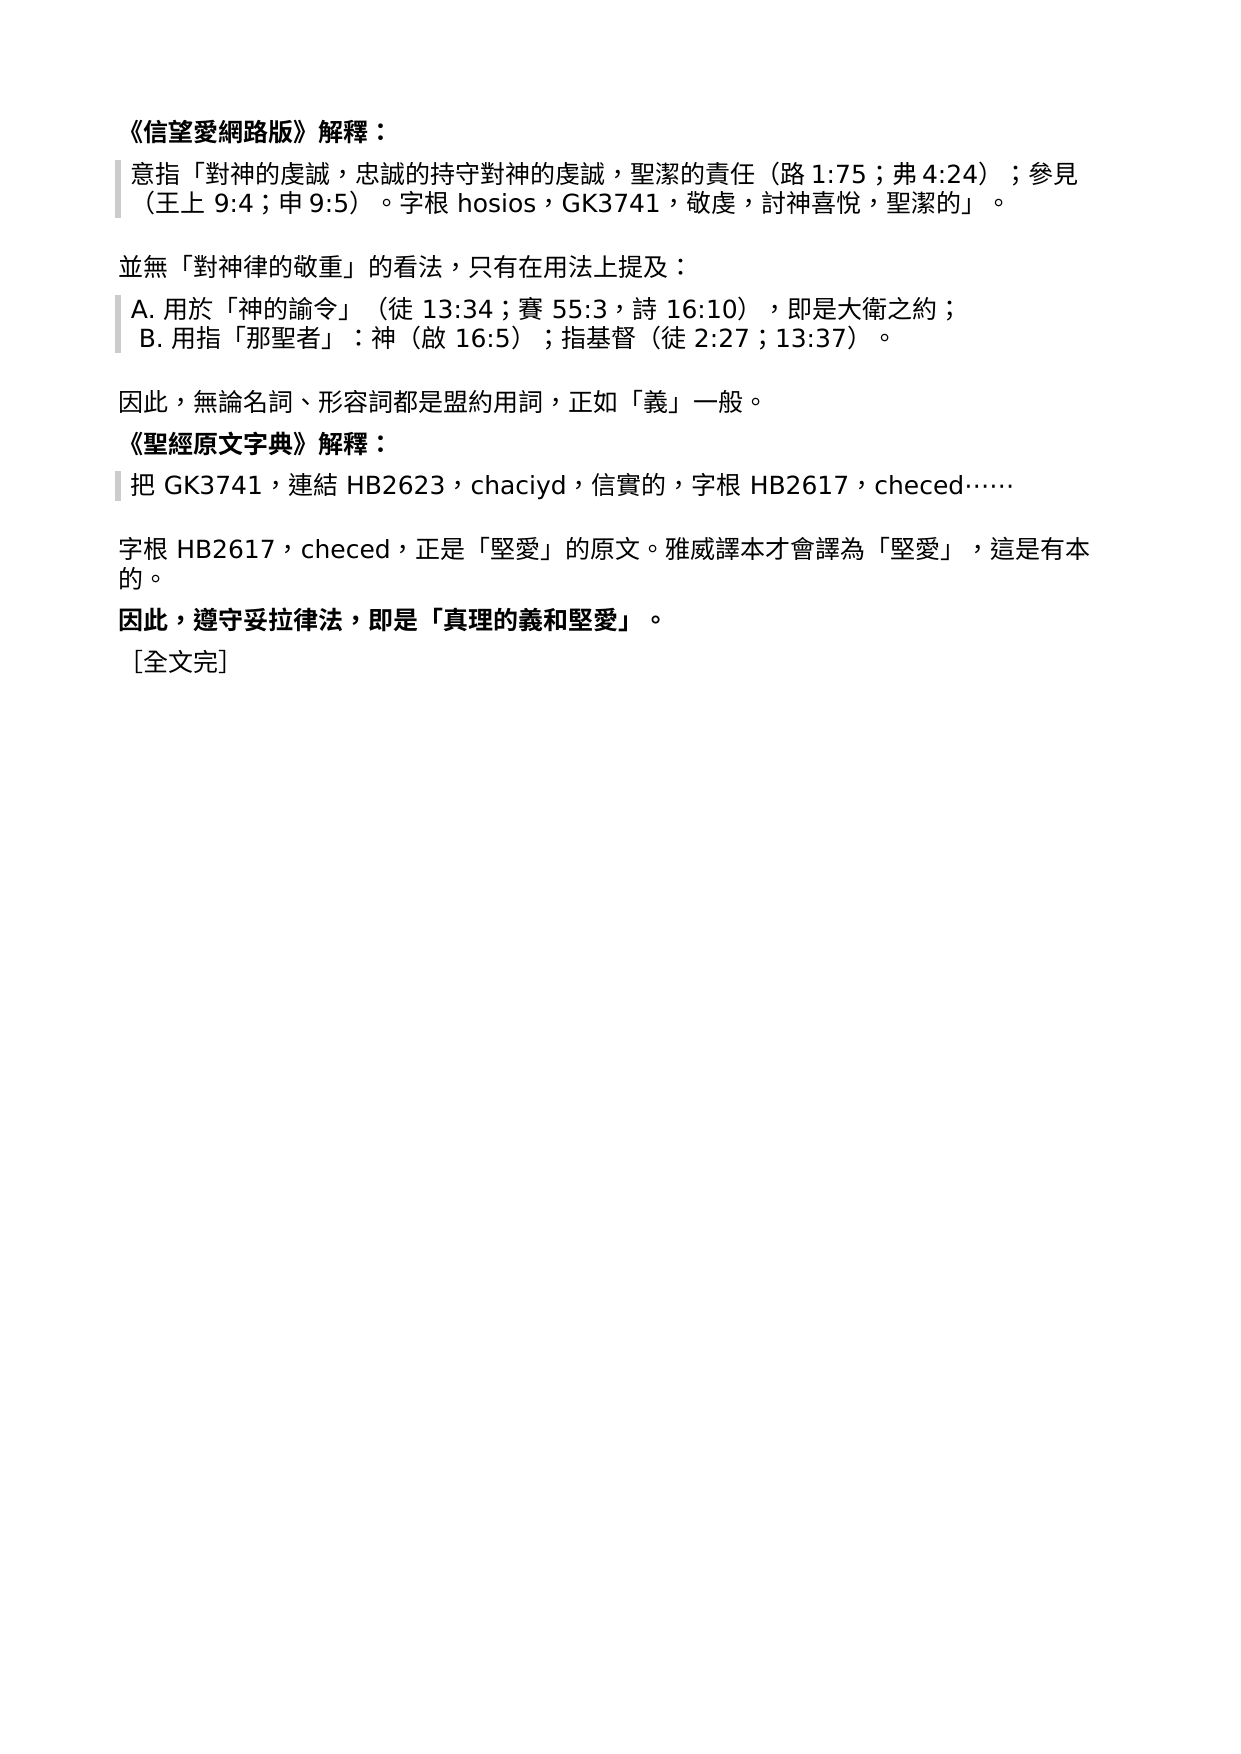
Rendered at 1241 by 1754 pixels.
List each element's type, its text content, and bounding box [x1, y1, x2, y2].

text 字根 HB2617，checed，正是「堅愛」的原文。雅威譯本才會譯為「堅愛」，這是有本的。 [118, 536, 1122, 594]
table_header 意指「對神的虔誠，忠誠的持守對神的虔誠，聖潔的責任（路1:75；弗4:24）；參見（王上 9:4；申9:5）。字根 hosios，GK3741，敬虔，討神喜悅，聖潔的」。 [121, 160, 1122, 218]
text ［全文完］ [118, 648, 1122, 677]
text 因此，遵守妥拉律法，即是「真理的義和堅愛」。 [118, 606, 1122, 636]
table_header A. 用於「神的諭令」（徒 13:34；賽 55:3，詩 16:10），即是大衛之約； B. 用指「那聖者」：神（啟 16:5）；指基督（徒 2:27；13:37）。 [121, 295, 1122, 353]
text 因此，無論名詞、形容詞都是盟約用詞，正如「義」一般。 [118, 388, 1122, 417]
text 《信望愛網路版》解釋： [118, 118, 1122, 147]
text 並無「對神律的敬重」的看法，只有在用法上提及： [118, 253, 1122, 282]
table_header 把 GK3741，連結 HB2623，chaciyd，信實的，字根 HB2617，checed⋯⋯ [121, 471, 1122, 501]
text 《聖經原文字典》解釋： [118, 430, 1122, 459]
